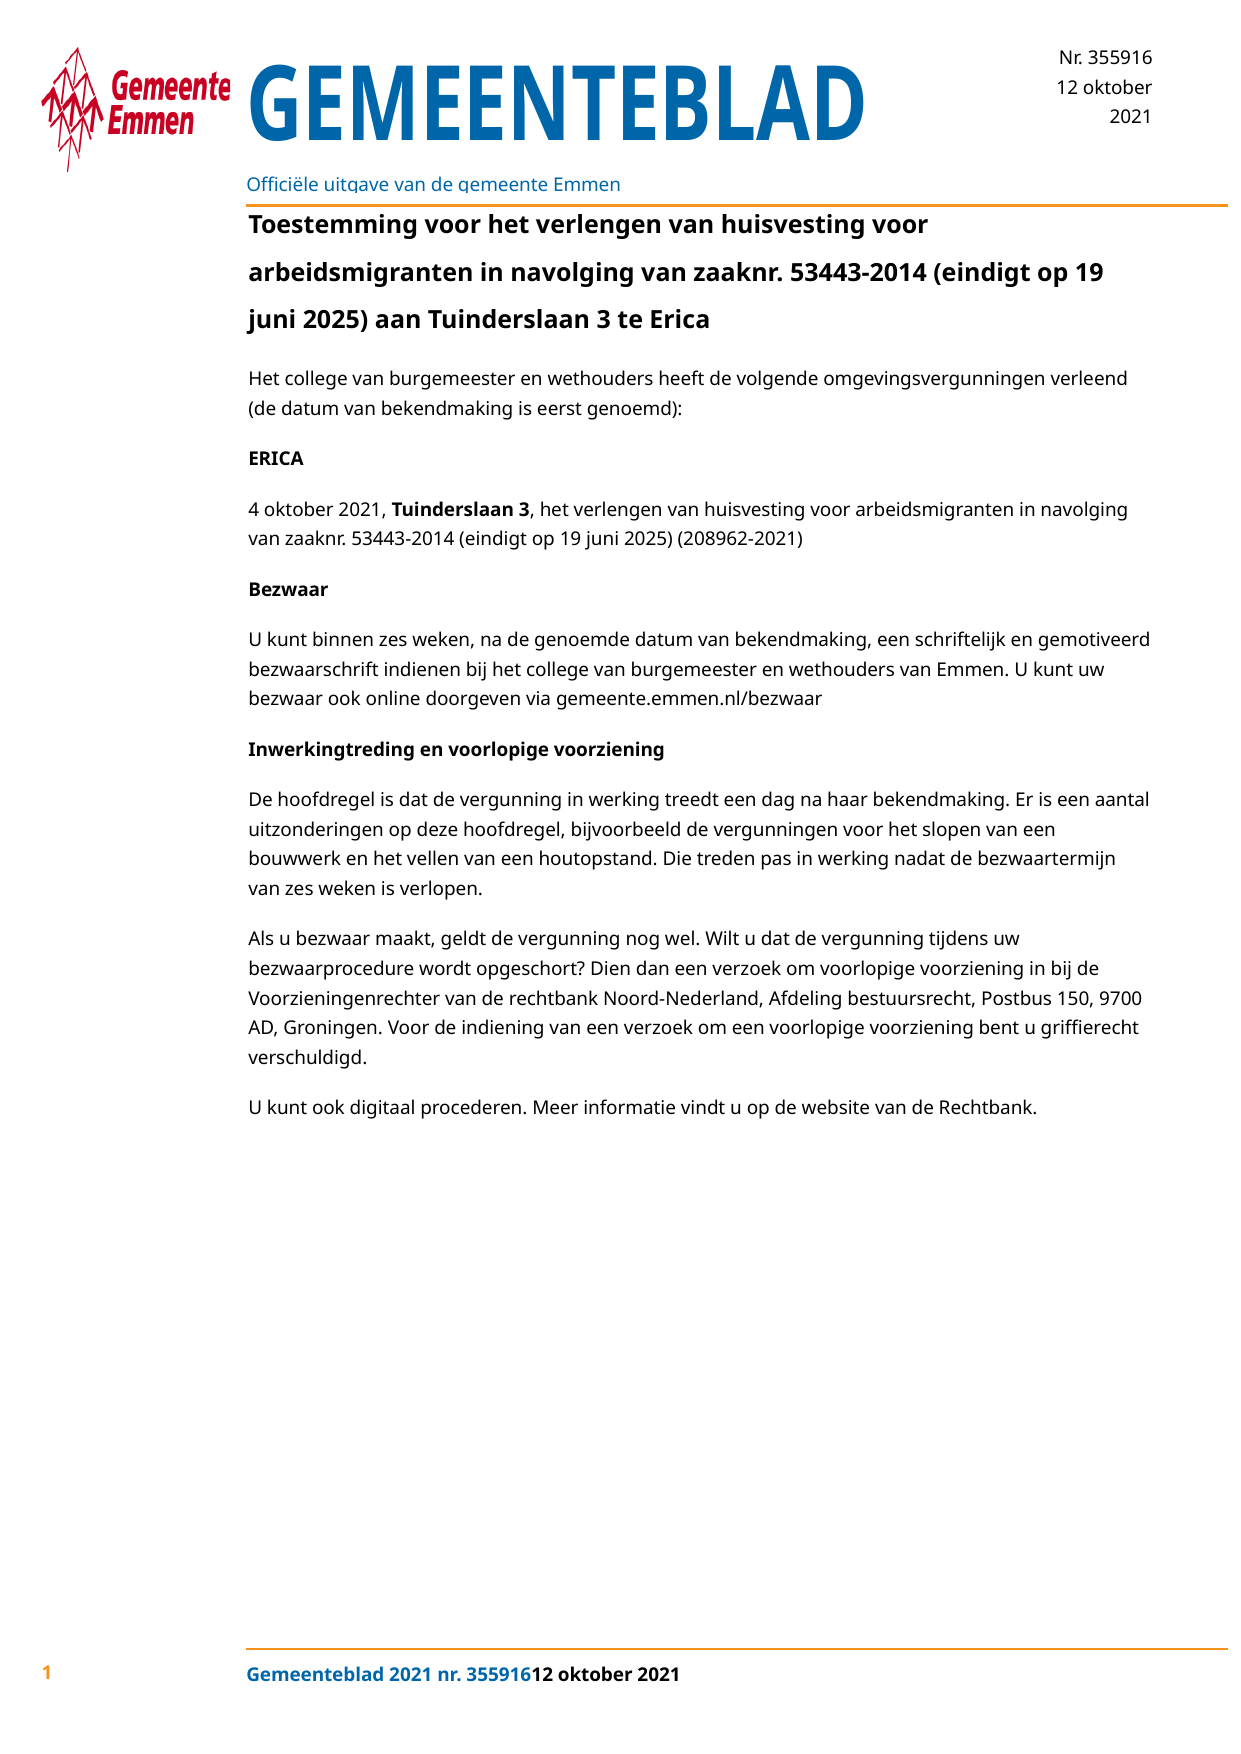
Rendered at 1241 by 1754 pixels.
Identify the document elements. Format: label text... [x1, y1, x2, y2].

text Inwerkingtreding en voorlopige voorziening [248, 736, 1152, 762]
picture [41, 47, 231, 172]
text Als u bezwaar maakt, geldt de vergunning nog wel. Wilt u dat de vergunning tijdens uw bezwaarprocedure wordt opgeschort? Dien dan een verzoek om voorlopige voorziening in bij de Voorzieningenrechter van de rechtbank Noord-Nederland, Afdeling bestuursrecht, Postbus 150, 9700 AD, Groningen. Voor de indiening van een verzoek om een voorlopige voorziening bent u griffierecht verschuldigd. [248, 926, 1152, 1069]
text U kunt ook digitaal procederen. Meer informatie vindt u op de website van de Rechtbank. [248, 1094, 1152, 1120]
text U kunt binnen zes weken, na de genoemde datum van bekendmaking, een schriftelijk en gemotiveerd bezwaarschrift indienen bij het college van burgemeester en wethouders van Emmen. U kunt uw bezwaar ook online doorgeven via gemeente.emmen.nl/bezwaar [248, 626, 1152, 711]
text De hoofdregel is dat de vergunning in werking treedt een dag na haar bekendmaking. Er is een aantal uitzonderingen op deze hoofdregel, bijvoorbeeld de vergunningen voor het slopen van een bouwwerk en het vellen van een houtopstand. Die treden pas in werking nadat de bezwaartermijn van zes weken is verlopen. [248, 786, 1152, 901]
text 4 oktober 2021, Tuinderslaan 3, het verlengen van huisvesting voor arbeidsmigranten in navolging van zaaknr. 53443-2014 (eindigt op 19 juni 2025) (208962-2021) [248, 496, 1152, 551]
text ERICA [248, 446, 1152, 471]
text Bezwaar [248, 576, 1152, 602]
text Het college van burgemeester en wethouders heeft de volgende omgevingsvergunningen verleend (de datum van bekendmaking is eerst genoemd): [248, 366, 1152, 421]
text Toestemming voor het verlengen van huisvesting voor arbeidsmigranten in navolging van zaaknr. 53443-2014 (eindigt op 19 juni 2025) aan Tuinderslaan 3 te Erica [248, 207, 1152, 336]
